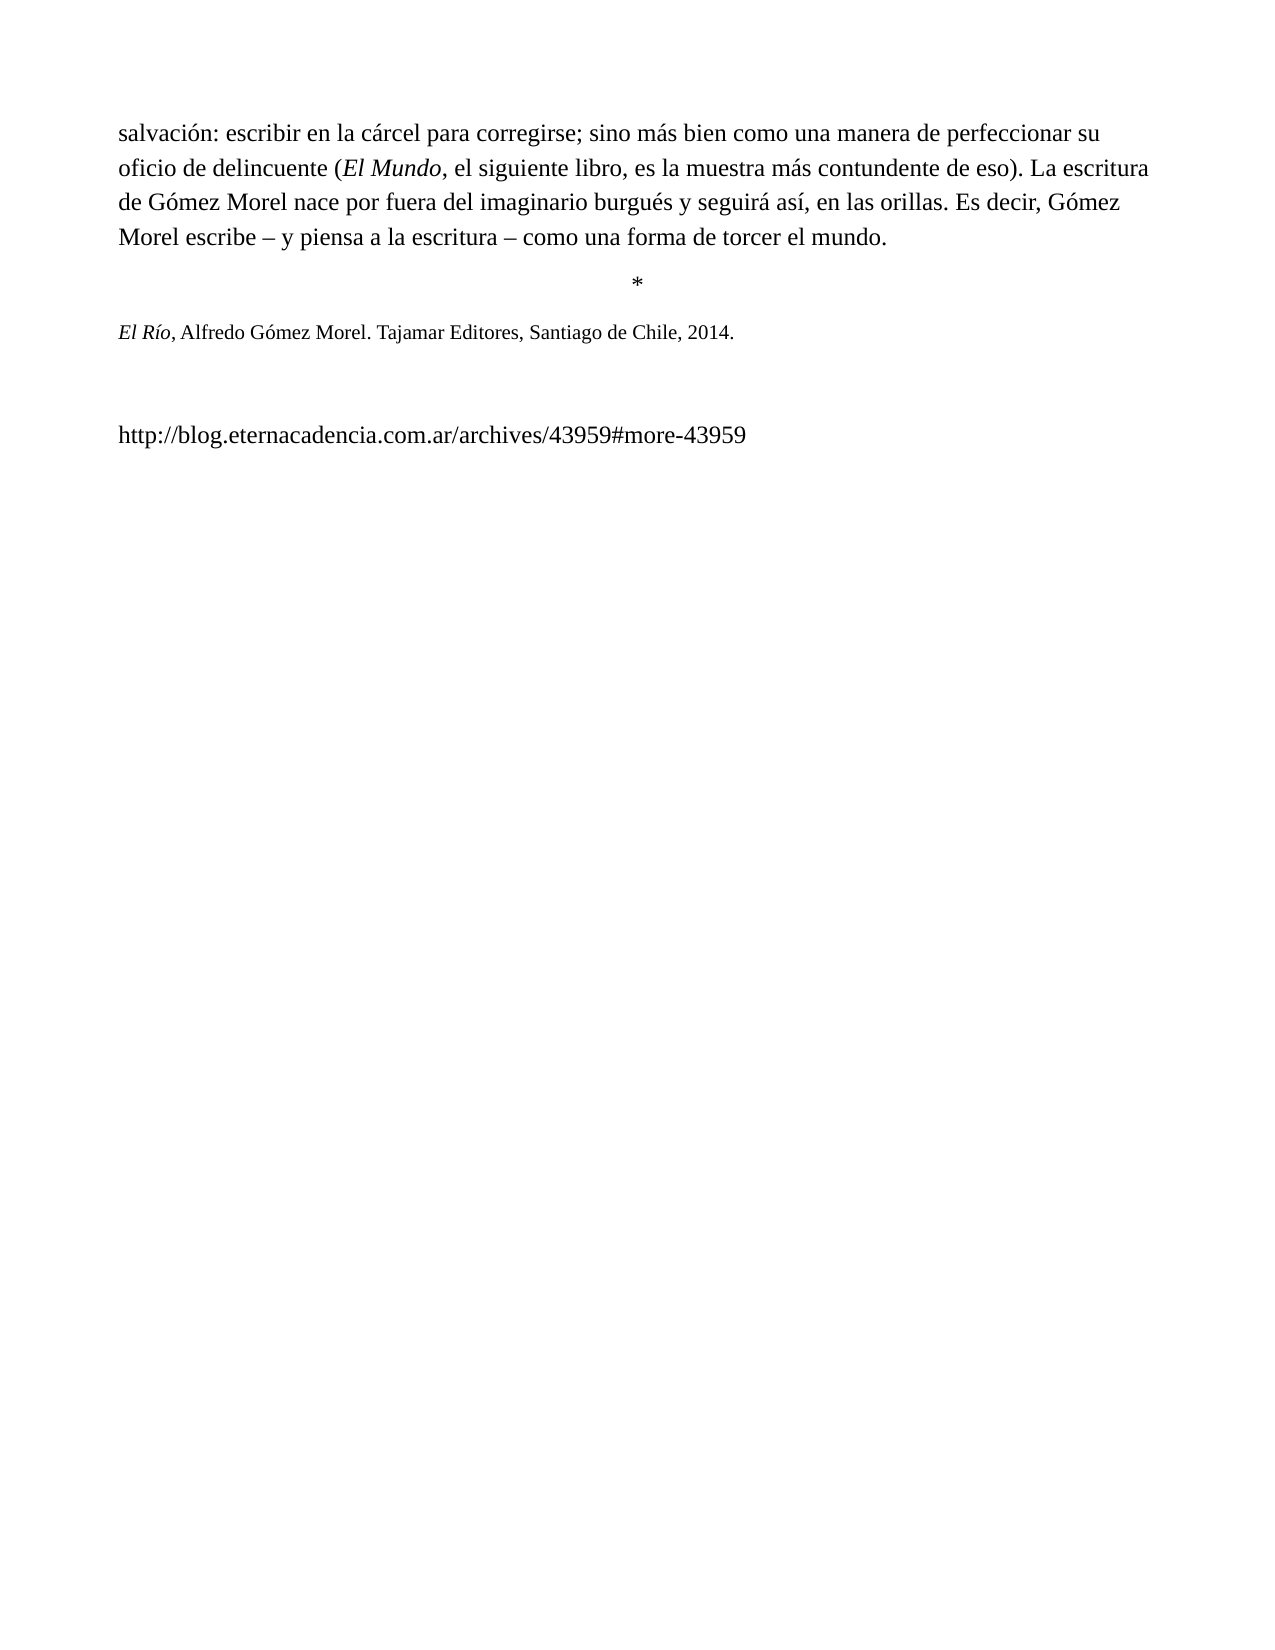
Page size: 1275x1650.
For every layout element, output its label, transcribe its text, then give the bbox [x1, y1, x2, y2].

text * [118, 271, 1157, 299]
text salvación: escribir en la cárcel para corregirse; sino más bien como una manera de perfeccionar su oficio de delincuente (El Mundo, el siguiente libro, es la muestra más contundente de eso). La escritura de Gómez Morel nace por fuera del imaginario burgués y seguirá así, en las orillas. Es decir, Gómez Morel escribe – y piensa a la escritura – como una forma de torcer el mundo. [118, 118, 1157, 250]
text http://blog.eternacadencia.com.ar/archives/43959#more-43959 [118, 421, 1157, 449]
text El Río, Alfredo Gómez Morel. Tajamar Editores, Santiago de Chile, 2014. [118, 320, 1157, 344]
